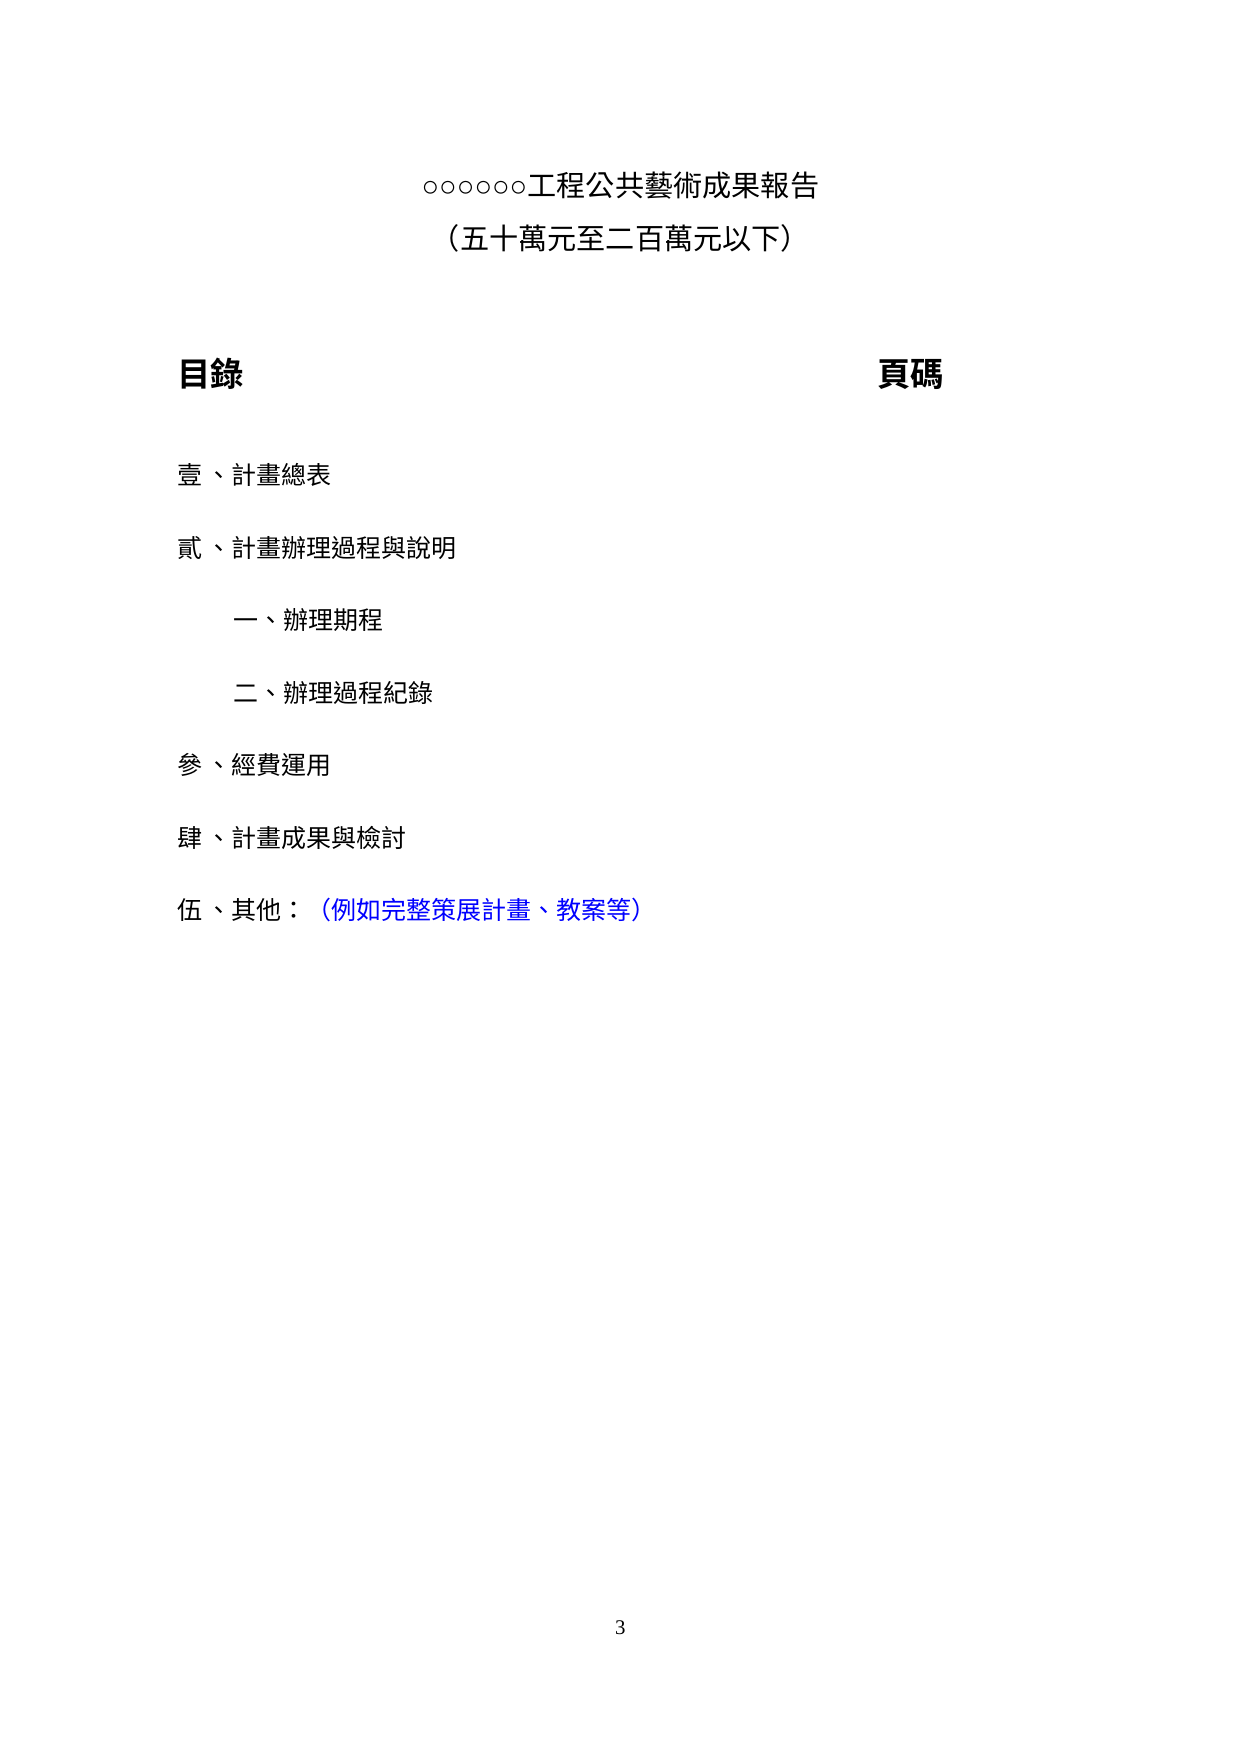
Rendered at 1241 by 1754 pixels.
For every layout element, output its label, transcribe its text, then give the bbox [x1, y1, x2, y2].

list 、計畫成果與檢討 [177, 818, 1063, 854]
text ○○○○○○工程公共藝術成果報告 [177, 163, 1063, 205]
text （五十萬元至二百萬元以下） [177, 215, 1063, 258]
text 一、辦理期程 [233, 601, 1063, 637]
list 、計畫總表 [177, 456, 1063, 492]
list 、計畫辦理過程與說明 [177, 528, 1063, 564]
list 、經費運用 [177, 746, 1063, 782]
text 目錄 頁碼 [177, 331, 1063, 393]
list 、其他：（例如完整策展計畫、教案等） [177, 891, 1063, 927]
text 二、辦理過程紀錄 [233, 673, 1063, 709]
